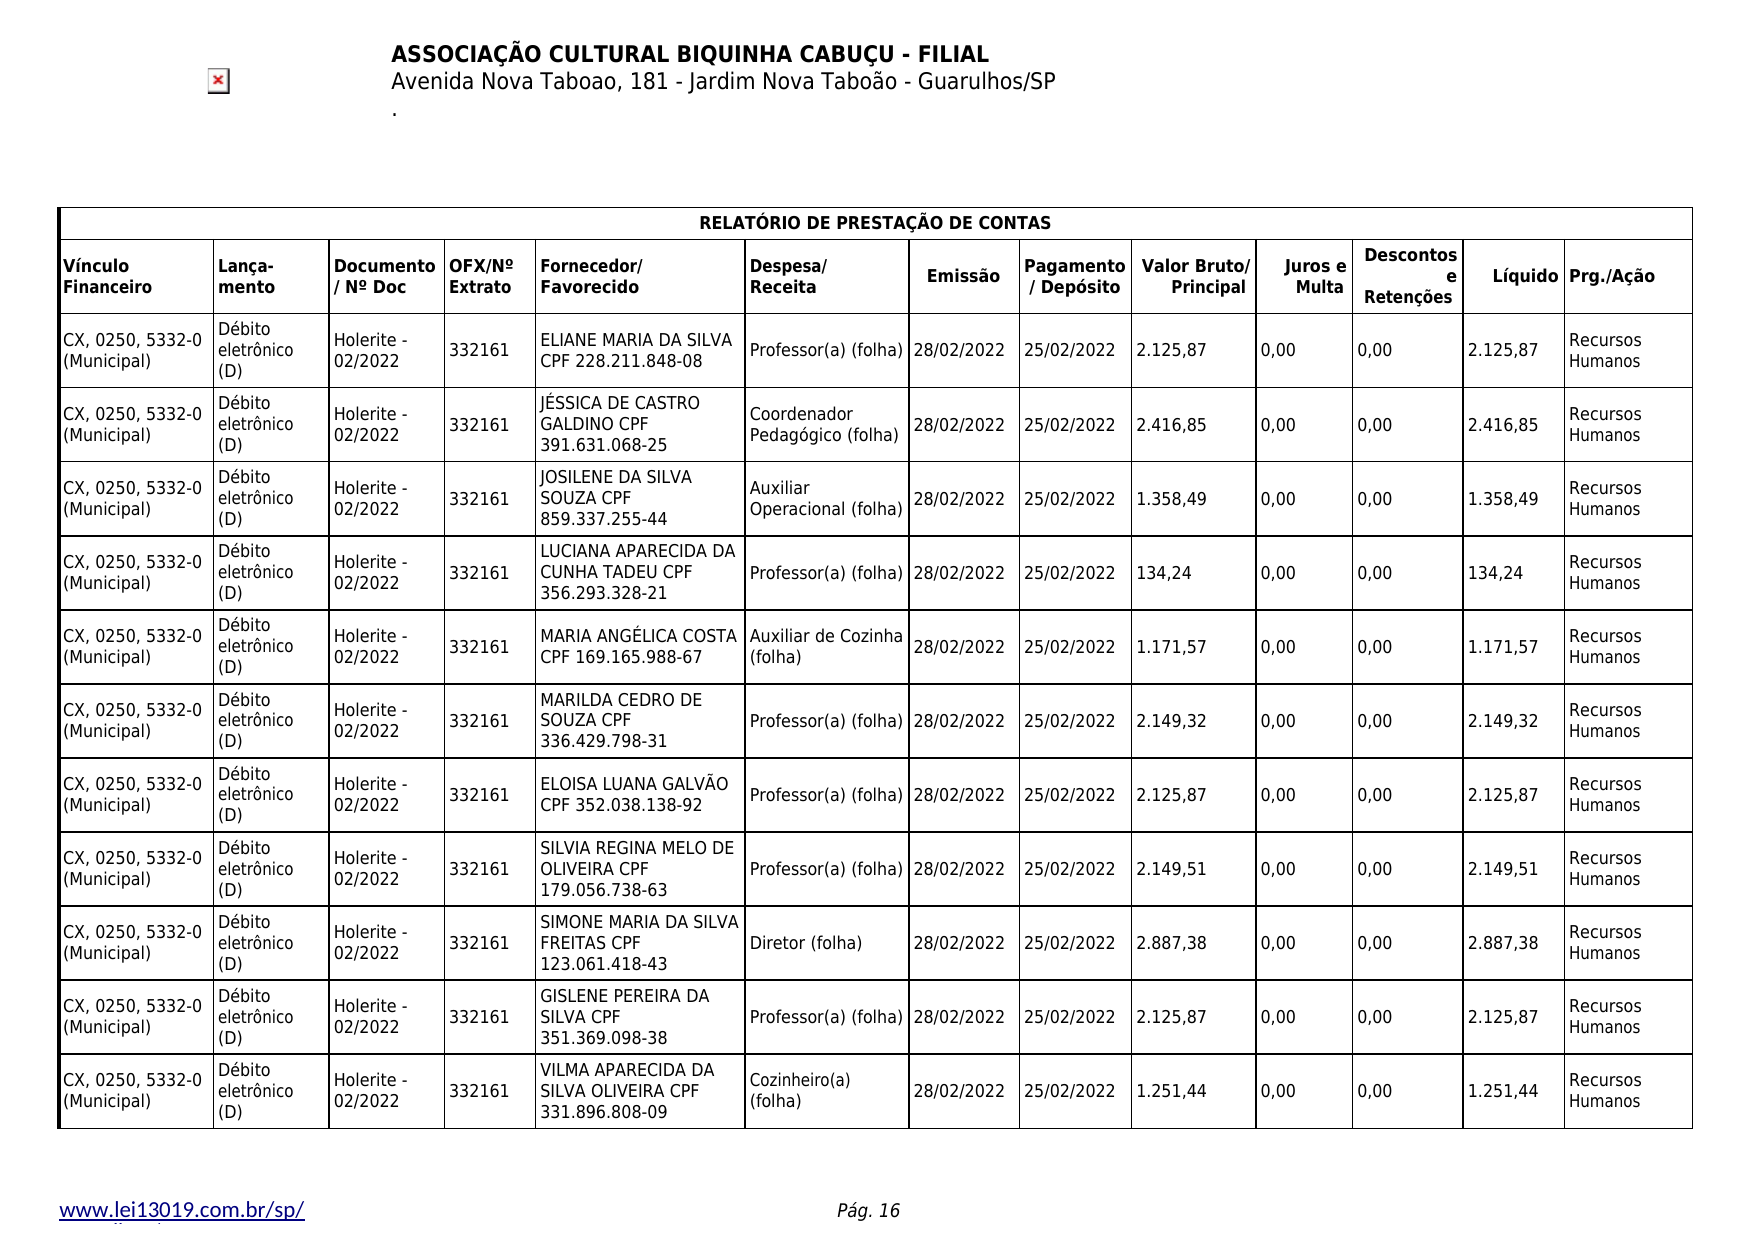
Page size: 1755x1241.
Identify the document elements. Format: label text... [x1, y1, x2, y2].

table_cell 28/02/2022 [910, 833, 1019, 905]
table_cell MARILDA CEDRO DE SOUZA CPF 336.429.798-31 [536, 685, 744, 757]
table_cell 25/02/2022 [1020, 907, 1131, 979]
table_cell 2.125,87 [1464, 314, 1564, 387]
table_cell CX, 0250, 5332-0 (Municipal) [61, 685, 213, 757]
table_cell 2.416,85 [1132, 388, 1255, 461]
table_cell 2.416,85 [1464, 388, 1564, 461]
table_cell 25/02/2022 [1020, 462, 1131, 535]
table_cell Débito eletrônico (D) [214, 462, 328, 535]
table_cell Débito eletrônico (D) [214, 388, 328, 461]
table_cell CX, 0250, 5332-0 (Municipal) [61, 462, 213, 535]
table_cell 25/02/2022 [1020, 833, 1131, 905]
table_cell Professor(a) (folha) [746, 833, 908, 905]
table_cell 332161 [445, 759, 535, 831]
table_cell Débito eletrônico (D) [214, 537, 328, 609]
table_cell Descontos e Retenções [1353, 240, 1462, 313]
table_cell Professor(a) (folha) [746, 981, 908, 1053]
table_cell Líquido [1464, 240, 1564, 313]
table_cell 0,00 [1257, 685, 1352, 757]
table_cell 332161 [445, 462, 535, 535]
table_cell 0,00 [1353, 388, 1462, 461]
table_cell 2.887,38 [1464, 907, 1564, 979]
table_cell Recursos Humanos [1565, 759, 1692, 831]
table_cell 0,00 [1353, 314, 1462, 387]
table_cell 0,00 [1353, 685, 1462, 757]
table_cell CX, 0250, 5332-0 (Municipal) [61, 759, 213, 831]
table_cell 0,00 [1257, 833, 1352, 905]
table_cell Cozinheiro(a) (folha) [746, 1055, 908, 1127]
table_cell Débito eletrônico (D) [214, 685, 328, 757]
table_cell Emissão [910, 240, 1019, 313]
table_cell 28/02/2022 [910, 537, 1019, 609]
table_cell MARIA ANGÉLICA COSTA CPF 169.165.988-67 [536, 611, 744, 683]
table_cell Valor Bruto/ Principal [1132, 240, 1255, 313]
table_cell SIMONE MARIA DA SILVA FREITAS CPF 123.061.418-43 [536, 907, 744, 979]
table_cell 28/02/2022 [910, 981, 1019, 1053]
table_cell 332161 [445, 833, 535, 905]
table_cell 28/02/2022 [910, 462, 1019, 535]
table_cell 332161 [445, 685, 535, 757]
table_cell 28/02/2022 [910, 611, 1019, 683]
table_cell 25/02/2022 [1020, 611, 1131, 683]
table_cell Débito eletrônico (D) [214, 1055, 328, 1127]
table_cell 2.125,87 [1464, 759, 1564, 831]
table_cell Holerite - 02/2022 [330, 685, 444, 757]
table_cell Lança- mento [214, 240, 328, 313]
table_cell 1.171,57 [1132, 611, 1255, 683]
table_cell LUCIANA APARECIDA DA CUNHA TADEU CPF 356.293.328-21 [536, 537, 744, 609]
table_cell 0,00 [1257, 388, 1352, 461]
table_cell CX, 0250, 5332-0 (Municipal) [61, 833, 213, 905]
table_cell Pagamento / Depósito [1020, 240, 1131, 313]
table_header RELATÓRIO DE PRESTAÇÃO DE CONTAS [61, 208, 1692, 239]
table_cell 0,00 [1257, 981, 1352, 1053]
table_cell 1.358,49 [1132, 462, 1255, 535]
table_cell CX, 0250, 5332-0 (Municipal) [61, 388, 213, 461]
table_cell Recursos Humanos [1565, 685, 1692, 757]
table_cell 1.171,57 [1464, 611, 1564, 683]
table_cell Professor(a) (folha) [746, 685, 908, 757]
table_cell 332161 [445, 388, 535, 461]
table_cell ELIANE MARIA DA SILVA CPF 228.211.848-08 [536, 314, 744, 387]
table_cell Débito eletrônico (D) [214, 833, 328, 905]
table_cell GISLENE PEREIRA DA SILVA CPF 351.369.098-38 [536, 981, 744, 1053]
table_cell ELOISA LUANA GALVÃO CPF 352.038.138-92 [536, 759, 744, 831]
table_cell 2.149,51 [1132, 833, 1255, 905]
table_cell Recursos Humanos [1565, 611, 1692, 683]
table_cell 0,00 [1257, 1055, 1352, 1127]
table_cell 0,00 [1257, 907, 1352, 979]
table_cell 2.125,87 [1132, 759, 1255, 831]
table_cell 28/02/2022 [910, 1055, 1019, 1127]
table_cell 28/02/2022 [910, 314, 1019, 387]
table_cell Recursos Humanos [1565, 1055, 1692, 1127]
table_cell 0,00 [1353, 611, 1462, 683]
table_cell CX, 0250, 5332-0 (Municipal) [61, 907, 213, 979]
table_cell 2.149,51 [1464, 833, 1564, 905]
table_cell Débito eletrônico (D) [214, 611, 328, 683]
table_cell Holerite - 02/2022 [330, 759, 444, 831]
table_cell Coordenador Pedagógico (folha) [746, 388, 908, 461]
table_cell Vínculo Financeiro [61, 240, 213, 313]
table_cell Recursos Humanos [1565, 462, 1692, 535]
table_cell 0,00 [1353, 759, 1462, 831]
table_cell 332161 [445, 1055, 535, 1127]
table_cell Débito eletrônico (D) [214, 907, 328, 979]
table_cell 25/02/2022 [1020, 981, 1131, 1053]
table_cell 2.125,87 [1132, 314, 1255, 387]
table_cell Recursos Humanos [1565, 537, 1692, 609]
table_cell Despesa/ Receita [746, 240, 908, 313]
table_cell 0,00 [1353, 981, 1462, 1053]
table_cell JÉSSICA DE CASTRO GALDINO CPF 391.631.068-25 [536, 388, 744, 461]
table_cell 0,00 [1353, 907, 1462, 979]
table_cell 0,00 [1257, 314, 1352, 387]
table_cell 25/02/2022 [1020, 759, 1131, 831]
table_cell 0,00 [1353, 1055, 1462, 1127]
table_cell CX, 0250, 5332-0 (Municipal) [61, 1055, 213, 1127]
table_cell VILMA APARECIDA DA SILVA OLIVEIRA CPF 331.896.808-09 [536, 1055, 744, 1127]
table_cell 28/02/2022 [910, 685, 1019, 757]
table_cell Holerite - 02/2022 [330, 611, 444, 683]
table_cell 25/02/2022 [1020, 388, 1131, 461]
table_cell 25/02/2022 [1020, 685, 1131, 757]
table_cell Holerite - 02/2022 [330, 907, 444, 979]
table_cell Holerite - 02/2022 [330, 388, 444, 461]
table_cell Holerite - 02/2022 [330, 833, 444, 905]
table_cell 2.149,32 [1464, 685, 1564, 757]
table_cell Prg./Ação [1565, 240, 1692, 313]
table_cell 0,00 [1257, 611, 1352, 683]
table_cell Professor(a) (folha) [746, 537, 908, 609]
table_cell Holerite - 02/2022 [330, 981, 444, 1053]
table_cell Juros e Multa [1257, 240, 1352, 313]
table_cell Auxiliar de Cozinha (folha) [746, 611, 908, 683]
table_cell 28/02/2022 [910, 907, 1019, 979]
table_cell CX, 0250, 5332-0 (Municipal) [61, 537, 213, 609]
table_cell Professor(a) (folha) [746, 759, 908, 831]
table_cell Débito eletrônico (D) [214, 314, 328, 387]
table_cell Fornecedor/ Favorecido [536, 240, 744, 313]
table_cell 1.358,49 [1464, 462, 1564, 535]
table_cell Recursos Humanos [1565, 981, 1692, 1053]
table_cell Recursos Humanos [1565, 907, 1692, 979]
table_cell 332161 [445, 611, 535, 683]
table_cell 28/02/2022 [910, 388, 1019, 461]
table_cell Holerite - 02/2022 [330, 1055, 444, 1127]
table_cell OFX/Nº Extrato [445, 240, 535, 313]
table_cell 25/02/2022 [1020, 1055, 1131, 1127]
table_cell 332161 [445, 314, 535, 387]
table_cell Holerite - 02/2022 [330, 314, 444, 387]
table_cell 0,00 [1257, 759, 1352, 831]
table_cell Recursos Humanos [1565, 388, 1692, 461]
table_cell 2.125,87 [1464, 981, 1564, 1053]
table_cell 0,00 [1353, 462, 1462, 535]
table_cell 134,24 [1132, 537, 1255, 609]
table_cell 25/02/2022 [1020, 537, 1131, 609]
table_cell Diretor (folha) [746, 907, 908, 979]
table_cell Débito eletrônico (D) [214, 981, 328, 1053]
table_cell JOSILENE DA SILVA SOUZA CPF 859.337.255-44 [536, 462, 744, 535]
table_cell CX, 0250, 5332-0 (Municipal) [61, 981, 213, 1053]
table_cell CX, 0250, 5332-0 (Municipal) [61, 611, 213, 683]
table_cell Documento / Nº Doc [330, 240, 444, 313]
table_cell 332161 [445, 907, 535, 979]
table_cell 0,00 [1353, 537, 1462, 609]
table_cell 28/02/2022 [910, 759, 1019, 831]
table_cell 2.125,87 [1132, 981, 1255, 1053]
table_cell 332161 [445, 981, 535, 1053]
table_cell Professor(a) (folha) [746, 314, 908, 387]
table_cell 2.149,32 [1132, 685, 1255, 757]
table_cell SILVIA REGINA MELO DE OLIVEIRA CPF 179.056.738-63 [536, 833, 744, 905]
table_cell Auxiliar Operacional (folha) [746, 462, 908, 535]
table_cell 0,00 [1257, 462, 1352, 535]
table_cell Holerite - 02/2022 [330, 537, 444, 609]
table_cell 2.887,38 [1132, 907, 1255, 979]
table_cell 1.251,44 [1464, 1055, 1564, 1127]
table_cell 0,00 [1353, 833, 1462, 905]
table_cell Recursos Humanos [1565, 314, 1692, 387]
table_cell Holerite - 02/2022 [330, 462, 444, 535]
table_cell 134,24 [1464, 537, 1564, 609]
table_cell 25/02/2022 [1020, 314, 1131, 387]
table_cell 0,00 [1257, 537, 1352, 609]
table_cell Recursos Humanos [1565, 833, 1692, 905]
table_cell 332161 [445, 537, 535, 609]
table_cell 1.251,44 [1132, 1055, 1255, 1127]
table_cell CX, 0250, 5332-0 (Municipal) [61, 314, 213, 387]
table_cell Débito eletrônico (D) [214, 759, 328, 831]
